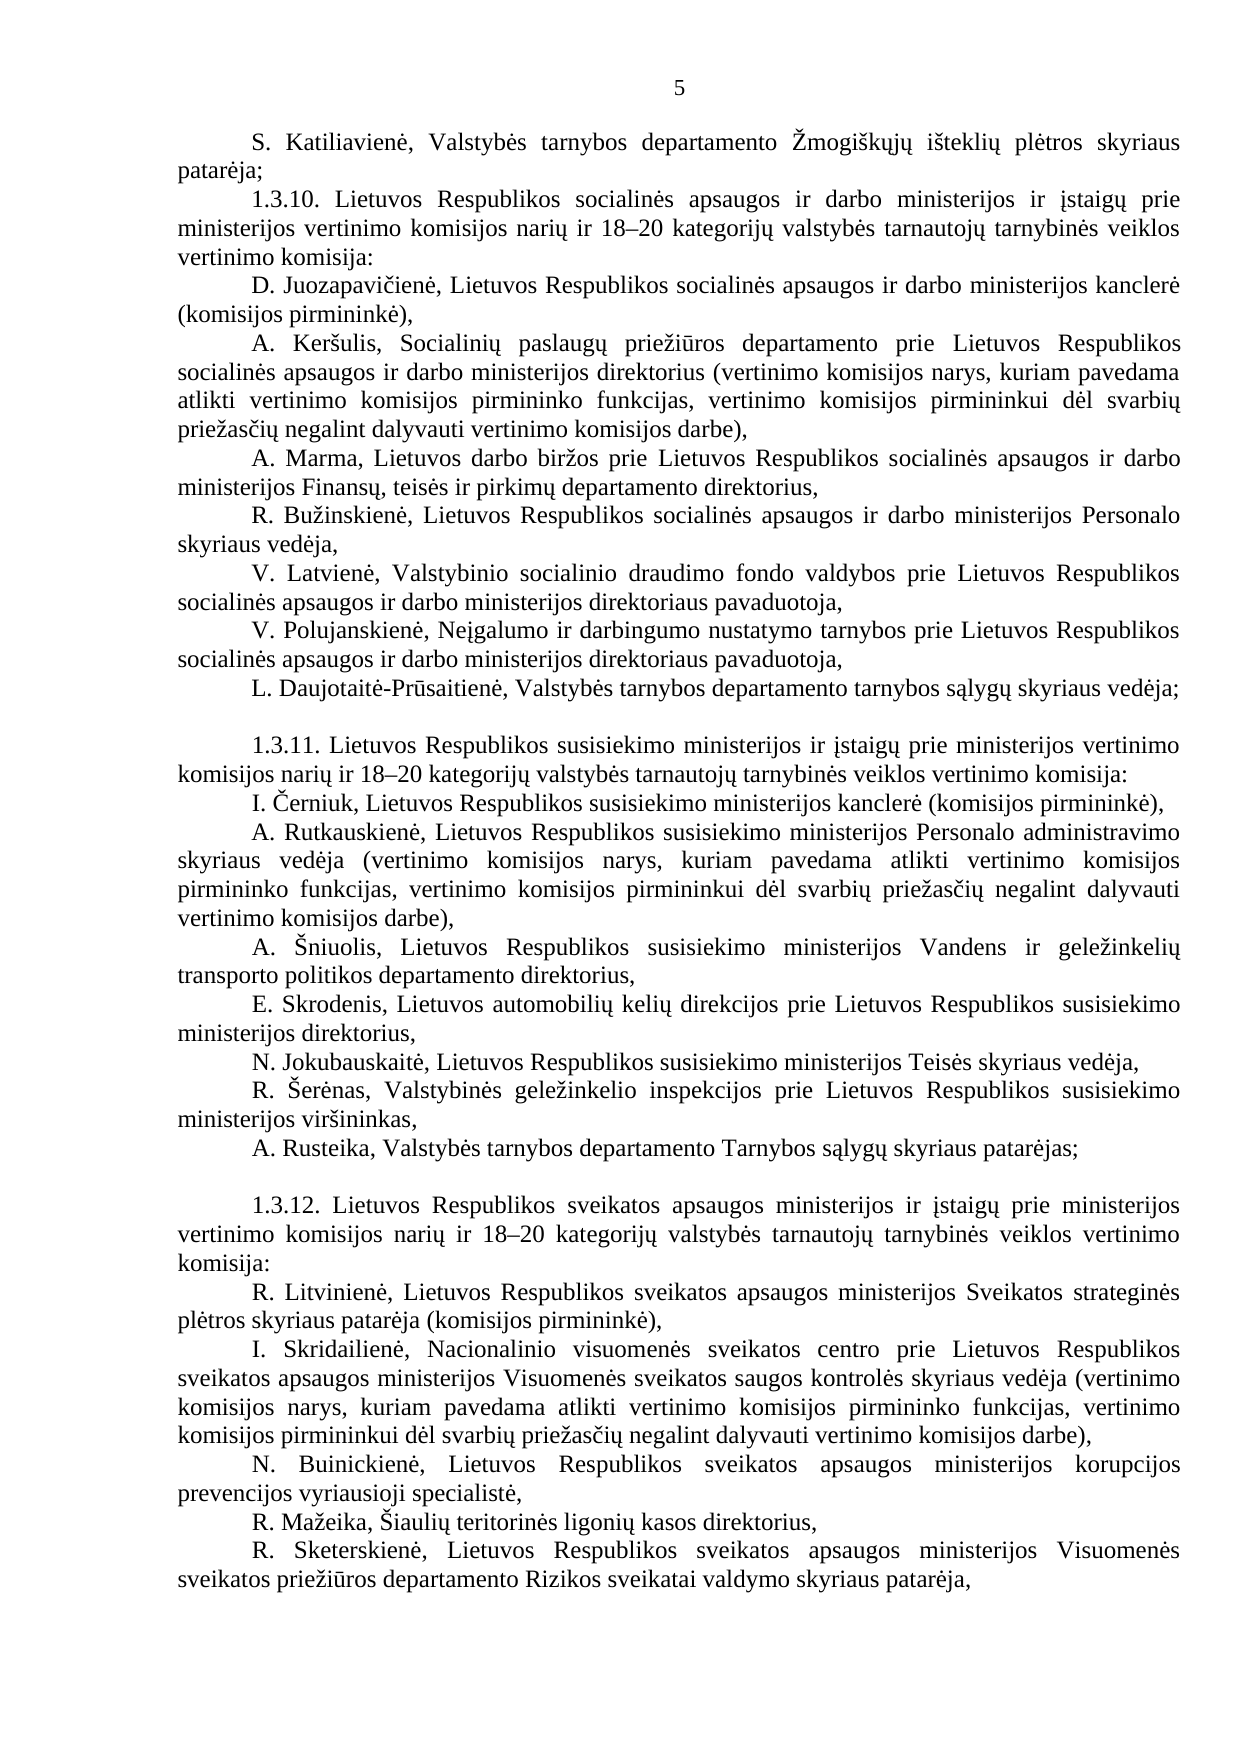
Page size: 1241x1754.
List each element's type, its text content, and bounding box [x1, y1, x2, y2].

text A. Rutkauskienė, Lietuvos Respublikos susisiekimo ministerijos Personalo administravimo skyriaus vedėja (vertinimo komisijos narys, kuriam pavedama atlikti vertinimo komisijos pirmininko funkcijas, vertinimo komisijos pirmininkui dėl svarbių priežasčių negalint dalyvauti vertinimo komisijos darbe), [177, 817, 1181, 932]
text L. Daujotaitė-Prūsaitienė, Valstybės tarnybos departamento tarnybos sąlygų skyriaus vedėja; [177, 673, 1181, 702]
text V. Polujanskienė, Neįgalumo ir darbingumo nustatymo tarnybos prie Lietuvos Respublikos socialinės apsaugos ir darbo ministerijos direktoriaus pavaduotoja, [177, 615, 1181, 673]
text N. Jokubauskaitė, Lietuvos Respublikos susisiekimo ministerijos Teisės skyriaus vedėja, [177, 1047, 1181, 1075]
text V. Latvienė, Valstybinio socialinio draudimo fondo valdybos prie Lietuvos Respublikos socialinės apsaugos ir darbo ministerijos direktoriaus pavaduotoja, [177, 558, 1181, 615]
text A. Keršulis, Socialinių paslaugų priežiūros departamento prie Lietuvos Respublikos socialinės apsaugos ir darbo ministerijos direktorius (vertinimo komisijos narys, kuriam pavedama atlikti vertinimo komisijos pirmininko funkcijas, vertinimo komisijos pirmininkui dėl svarbių priežasčių negalint dalyvauti vertinimo komisijos darbe), [177, 328, 1181, 443]
text 1.3.12. Lietuvos Respublikos sveikatos apsaugos ministerijos ir įstaigų prie ministerijos vertinimo komisijos narių ir 18–20 kategorijų valstybės tarnautojų tarnybinės veiklos vertinimo komisija: [177, 1190, 1181, 1277]
text R. Litvinienė, Lietuvos Respublikos sveikatos apsaugos ministerijos Sveikatos strateginės plėtros skyriaus patarėja (komisijos pirmininkė), [177, 1277, 1181, 1334]
text D. Juozapavičienė, Lietuvos Respublikos socialinės apsaugos ir darbo ministerijos kanclerė (komisijos pirmininkė), [177, 270, 1181, 328]
text 1.3.10. Lietuvos Respublikos socialinės apsaugos ir darbo ministerijos ir įstaigų prie ministerijos vertinimo komisijos narių ir 18–20 kategorijų valstybės tarnautojų tarnybinės veiklos vertinimo komisija: [177, 184, 1181, 270]
text S. Katiliavienė, Valstybės tarnybos departamento Žmogiškųjų išteklių plėtros skyriaus patarėja; [177, 127, 1181, 184]
text 1.3.11. Lietuvos Respublikos susisiekimo ministerijos ir įstaigų prie ministerijos vertinimo komisijos narių ir 18–20 kategorijų valstybės tarnautojų tarnybinės veiklos vertinimo komisija: [177, 730, 1181, 788]
text N. Buinickienė, Lietuvos Respublikos sveikatos apsaugos ministerijos korupcijos prevencijos vyriausioji specialistė, [177, 1449, 1181, 1507]
text A. Marma, Lietuvos darbo biržos prie Lietuvos Respublikos socialinės apsaugos ir darbo ministerijos Finansų, teisės ir pirkimų departamento direktorius, [177, 443, 1181, 500]
text R. Šerėnas, Valstybinės geležinkelio inspekcijos prie Lietuvos Respublikos susisiekimo ministerijos viršininkas, [177, 1075, 1181, 1133]
text A. Šniuolis, Lietuvos Respublikos susisiekimo ministerijos Vandens ir geležinkelių transporto politikos departamento direktorius, [177, 932, 1181, 989]
text R. Sketerskienė, Lietuvos Respublikos sveikatos apsaugos ministerijos Visuomenės sveikatos priežiūros departamento Rizikos sveikatai valdymo skyriaus patarėja, [177, 1535, 1181, 1593]
text E. Skrodenis, Lietuvos automobilių kelių direkcijos prie Lietuvos Respublikos susisiekimo ministerijos direktorius, [177, 989, 1181, 1047]
text R. Bužinskienė, Lietuvos Respublikos socialinės apsaugos ir darbo ministerijos Personalo skyriaus vedėja, [177, 500, 1181, 558]
text I. Skridailienė, Nacionalinio visuomenės sveikatos centro prie Lietuvos Respublikos sveikatos apsaugos ministerijos Visuomenės sveikatos saugos kontrolės skyriaus vedėja (vertinimo komisijos narys, kuriam pavedama atlikti vertinimo komisijos pirmininko funkcijas, vertinimo komisijos pirmininkui dėl svarbių priežasčių negalint dalyvauti vertinimo komisijos darbe), [177, 1334, 1181, 1449]
text A. Rusteika, Valstybės tarnybos departamento Tarnybos sąlygų skyriaus patarėjas; [177, 1133, 1181, 1162]
text I. Černiuk, Lietuvos Respublikos susisiekimo ministerijos kanclerė (komisijos pirmininkė), [177, 788, 1181, 817]
text R. Mažeika, Šiaulių teritorinės ligonių kasos direktorius, [177, 1507, 1181, 1535]
